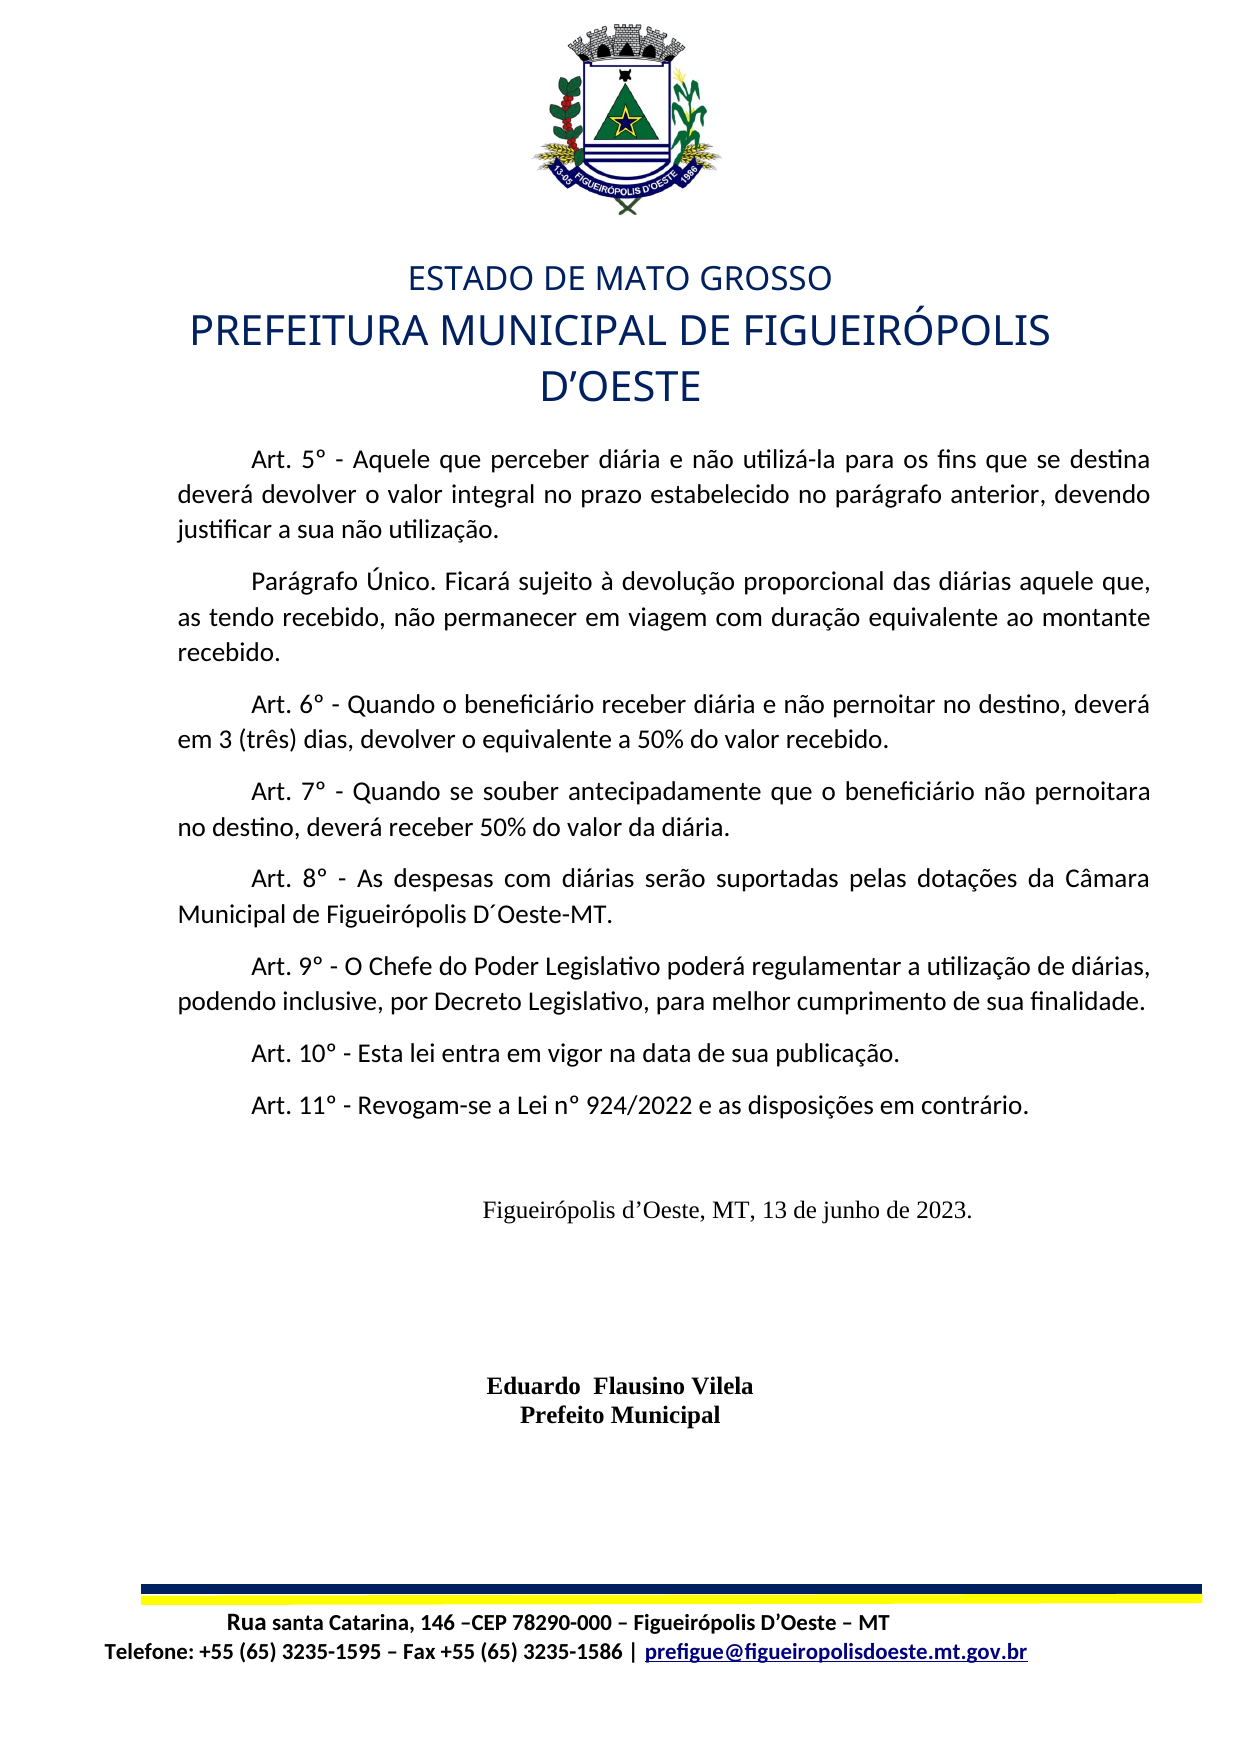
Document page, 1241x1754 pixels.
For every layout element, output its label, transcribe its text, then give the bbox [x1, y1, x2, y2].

text Art. 11º - Revogam-se a Lei nº 924/2022 e as disposições em contrário. [177, 1088, 1152, 1121]
text Art. 9º - O Chefe do Poder Legislativo poderá regulamentar a utilização de diárias, podendo inclusive, por Decreto Legislativo, para melhor cumprimento de sua finalidade. [177, 949, 1152, 1017]
text Art. 6º - Quando o beneficiário receber diária e não pernoitar no destino, deverá em 3 (três) dias, devolver o equivalente a 50% do valor recebido. [177, 687, 1152, 755]
text Art. 7º - Quando se souber antecipadamente que o beneficiário não pernoitara no destino, deverá receber 50% do valor da diária. [177, 774, 1152, 843]
text Prefeito Municipal [177, 1400, 1063, 1428]
text Parágrafo Único. Ficará sujeito à devolução proporcional das diárias aquele que, as tendo recebido, não permanecer em viagem com duração equivalente ao montante recebido. [177, 564, 1152, 668]
text Figueirópolis d’Oeste, MT, 13 de junho de 2023. [177, 1192, 1063, 1225]
text Art. 10º - Esta lei entra em vigor na data de sua publicação. [177, 1036, 1152, 1069]
text Eduardo Flausino Vilela [177, 1371, 1063, 1400]
text Art. 8º - As despesas com diárias serão suportadas pelas dotações da Câmara Municipal de Figueirópolis D´Oeste-MT. [177, 862, 1152, 930]
text Art. 5º - Aquele que perceber diária e não utilizá-la para os fins que se destina deverá devolver o valor integral no prazo estabelecido no parágrafo anterior, devendo justificar a sua não utilização. [177, 442, 1152, 546]
